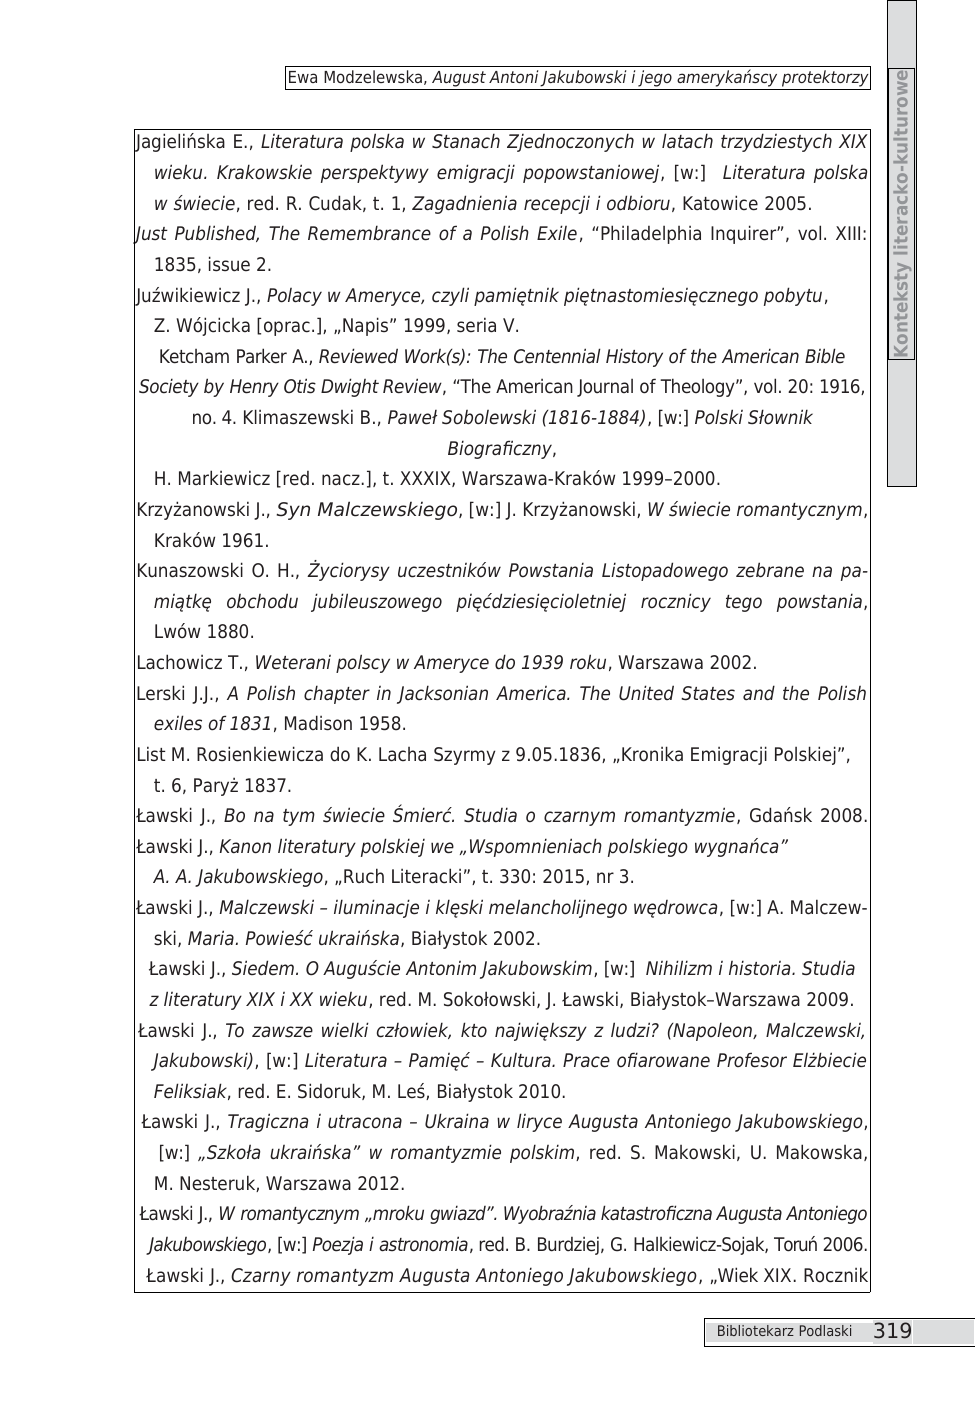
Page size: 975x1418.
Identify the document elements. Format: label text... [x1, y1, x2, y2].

text Konteksty literacko-kulturowe [890, 69, 914, 358]
text Kunaszowski O. H., Życiorysy uczestników Powstania Listopadowego zebrane na pa- miątkę obchodu jubileuszowego pięćdziesięcioletniej rocznicy tego powstania, Lwów 1880. [136, 560, 868, 643]
text Ławski J., Siedem. O Auguście Antonim Jakubowskim, [w:] Nihilizm i historia. Studia z literatury XIX i XX wieku, red. M. Sokołowski, J. Ławski, Białystok–Warszawa 2009. Ławski J., To zawsze wielki człowiek, kto największy z ludzi? (Napoleon, Malczewski, [136, 958, 868, 1042]
text Just Published, The Remembrance of a Polish Exile, “Philadelphia Inquirer”, vol. XIII: 1835, issue 2. [136, 223, 868, 276]
text Ławski J., W romantycznym „mroku gwiazd”. Wyobraźnia katastroficzna Augusta Antoniego Jakubowskiego, [w:] Poezja i astronomia, red. B. Burdziej, G. Halkiewicz-Sojak, Toruń 2006. Ławski J., Czarny romantyzm Augusta Antoniego Jakubowskiego, „Wiek XIX. Rocznik [135, 1203, 868, 1286]
text Ławski J., Tragiczna i utracona – Ukraina w liryce Augusta Antoniego Jakubowskiego, [135, 1112, 868, 1133]
text H. Markiewicz [red. nacz.], t. XXXIX, Warszawa-Kraków 1999–2000. [154, 468, 870, 490]
text Lerski J.J., A Polish chapter in Jacksonian America. The United States and the Polish exiles of 1831, Madison 1958. [136, 683, 868, 735]
text Krzyżanowski J., Syn Malczewskiego, [w:] J. Krzyżanowski, W świecie romantycznym, [136, 499, 870, 521]
text Lachowicz T., Weterani polscy w Ameryce do 1939 roku, Warszawa 2002. [136, 652, 870, 674]
text Ketcham Parker A., Reviewed Work(s): The Centennial History of the American Bible Society by Henry Otis Dwight Review, “The American Journal of Theology”, vol. 20: 1916, no. 4. Klimaszewski B., Paweł Sobolewski (1816-1884), [w:] Polski Słownik Biograficzny, [136, 346, 868, 459]
text Kraków 1961. [154, 529, 870, 551]
text List M. Rosienkiewicza do K. Lacha Szyrmy z 9.05.1836, „Kronika Emigracji Polskiej”, [136, 744, 870, 766]
text Ewa Modzelewska, August Antoni Jakubowski i jego amerykańscy protektorzy [287, 68, 870, 87]
text Jagielińska E., Literatura polska w Stanach Zjednoczonych w latach trzydziestych XIX wieku. Krakowskie perspektywy emigracji popowstaniowej, [w:] Literatura polska w świecie, red. R. Cudak, t. 1, Zagadnienia recepcji i odbioru, Katowice 2005. [136, 132, 868, 215]
text M. Nesteruk, Warszawa 2012. [154, 1172, 870, 1194]
text Juźwikiewicz J., Polacy w Ameryce, czyli pamiętnik piętnastomiesięcznego pobytu, [136, 285, 870, 306]
text t. 6, Paryż 1837. [154, 774, 870, 796]
text A. A. Jakubowskiego, „Ruch Literacki”, t. 330: 2015, nr 3. [154, 867, 870, 888]
text Z. Wójcicka [oprac.], „Napis” 1999, seria V. [154, 315, 870, 337]
text Ławski J., Bo na tym świecie Śmierć. Studia o czarnym romantyzmie, Gdańsk 2008. Ławski J., Kanon literatury polskiej we „Wspomnieniach polskiego wygnańca” [136, 805, 868, 858]
text Bibliotekarz Podlaski 319 [706, 1319, 975, 1344]
text [w:] „Szkoła ukraińska” w romantyzmie polskim, red. S. Makowski, U. Makowska, [135, 1142, 868, 1164]
text Ławski J., Malczewski – iluminacje i klęski melancholijnego wędrowca, [w:] A. Malczew- ski, Maria. Powieść ukraińska, Białystok 2002. [136, 897, 868, 950]
text Jakubowski), [w:] Literatura – Pamięć – Kultura. Prace ofiarowane Profesor Elżbiecie Feliksiak, red. E. Sidoruk, M. Leś, Białystok 2010. [154, 1050, 868, 1103]
